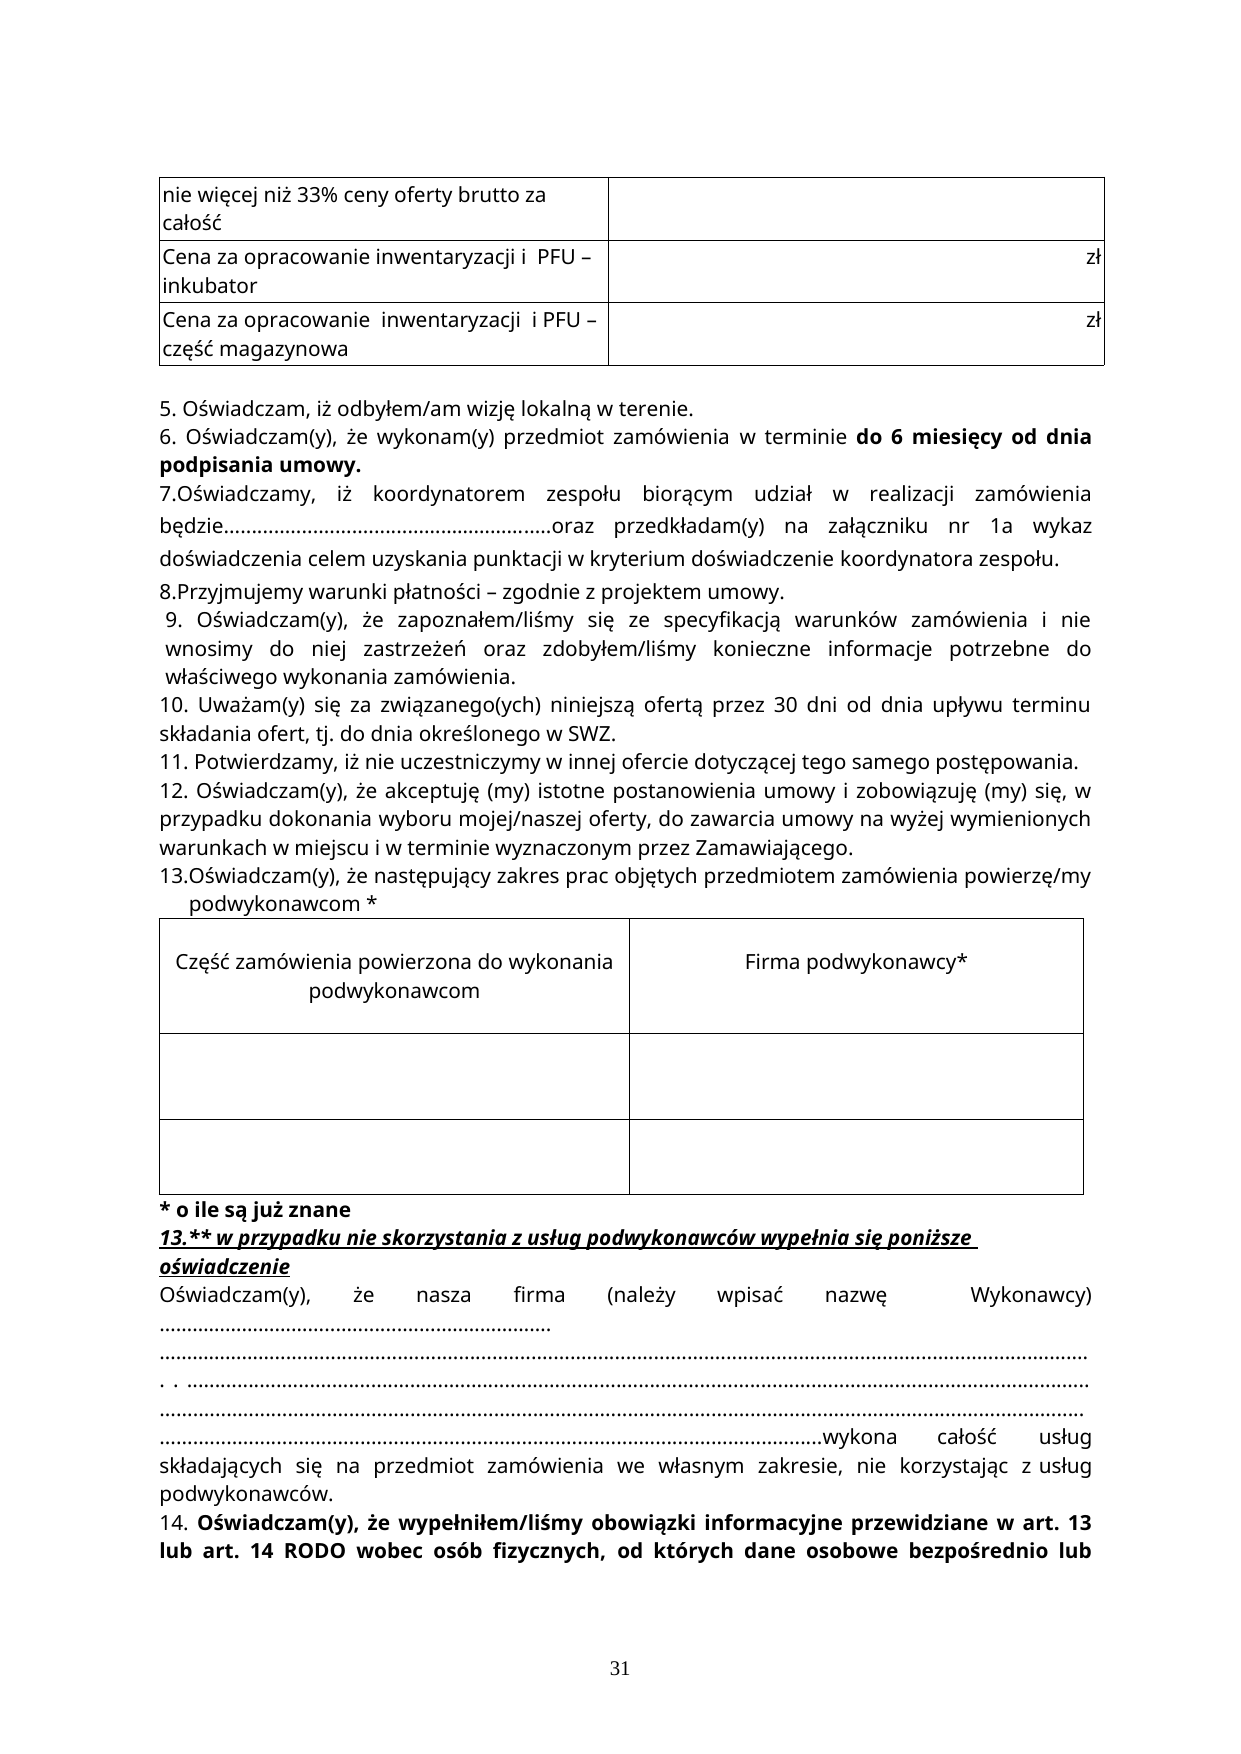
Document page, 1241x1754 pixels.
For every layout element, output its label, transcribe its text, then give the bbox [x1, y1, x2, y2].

text Oświadczam(y), że nasza firma (należy wpisać nazwę Wykonawcy) ……………………….........................………………. [159, 1280, 1092, 1337]
table_header [609, 178, 1104, 239]
table_cell [630, 1034, 1083, 1119]
table_cell [160, 1120, 629, 1194]
list 8.Przyjmujemy warunki płatności – zgodnie z projektem umowy. [159, 577, 1092, 605]
text 14. Oświadczam(y), że wypełniłem/liśmy obowiązki informacyjne przewidziane w art. 13 lub art. 14 RODO wobec osób fizycznych, od których dane osobowe bezpośrednio lub [159, 1508, 1092, 1564]
table_header Część zamówienia powierzona do wykonania podwykonawcom [160, 919, 629, 1033]
table_cell Cena za opracowanie inwentaryzacji i PFU – część magazynowa [160, 303, 608, 365]
text 5. Oświadczam, iż odbyłem/am wizję lokalną w terenie. [159, 394, 1092, 422]
list 11. Potwierdzamy, iż nie uczestniczymy w innej ofercie dotyczącej tego samego postępowania. [159, 747, 1092, 776]
table_cell zł [609, 303, 1104, 365]
table_cell [160, 1034, 629, 1119]
table_header Firma podwykonawcy* [630, 919, 1083, 1033]
text 12. Oświadczam(y), że akceptuję (my) istotne postanowienia umowy i zobowiązuję (my) się, w przypadku dokonania wyboru mojej/naszej oferty, do zawarcia umowy na wyżej wymienionych warunkach w miejscu i w terminie wyznaczonym przez Zamawiającego. [159, 776, 1092, 861]
table_cell zł [609, 241, 1104, 302]
list 10. Uważam(y) się za związanego(ych) niniejszą ofertą przez 30 dni od dnia upływu terminu składania ofert, tj. do dnia określonego w SWZ. [159, 691, 1092, 747]
table_header nie więcej niż 33% ceny oferty brutto za całość [160, 178, 608, 239]
table_cell Cena za opracowanie inwentaryzacji i PFU – inkubator [160, 241, 608, 302]
list 6. Oświadczam(y), że wykonam(y) przedmiot zamówienia w terminie do 6 miesięcy od dnia podpisania umowy. [159, 422, 1092, 479]
text …………………................................................................................................................................................... . ...............................................................................................................................................................................................................................................................................................................................................................................................................................................................wykona całość usług składających się na przedmiot zamówienia we własnym zakresie, nie korzystając z usług podwykonawców. [159, 1337, 1092, 1508]
list 9. Oświadczam(y), że zapoznałem/liśmy się ze specyfikacją warunków zamówienia i nie wnosimy do niej zastrzeżeń oraz zdobyłem/liśmy konieczne informacje potrzebne do właściwego wykonania zamówienia. [165, 605, 1092, 691]
table_cell [630, 1120, 1083, 1194]
text * o ile są już znane [159, 1195, 1092, 1223]
text 13.** w przypadku nie skorzystania z usług podwykonawców wypełnia się poniższe oświadczenie [159, 1223, 1092, 1280]
text 13.Oświadczam(y), że następujący zakres prac objętych przedmiotem zamówienia powierzę/my podwykonawcom * [159, 861, 1092, 918]
list 7.Oświadczamy, iż koordynatorem zespołu biorącym udział w realizacji zamówienia będzie....................................……………….....oraz przedkładam(y) na załączniku nr 1a wykaz doświadczenia celem uzyskania punktacji w kryterium doświadczenie koordynatora zespołu. [159, 479, 1092, 573]
